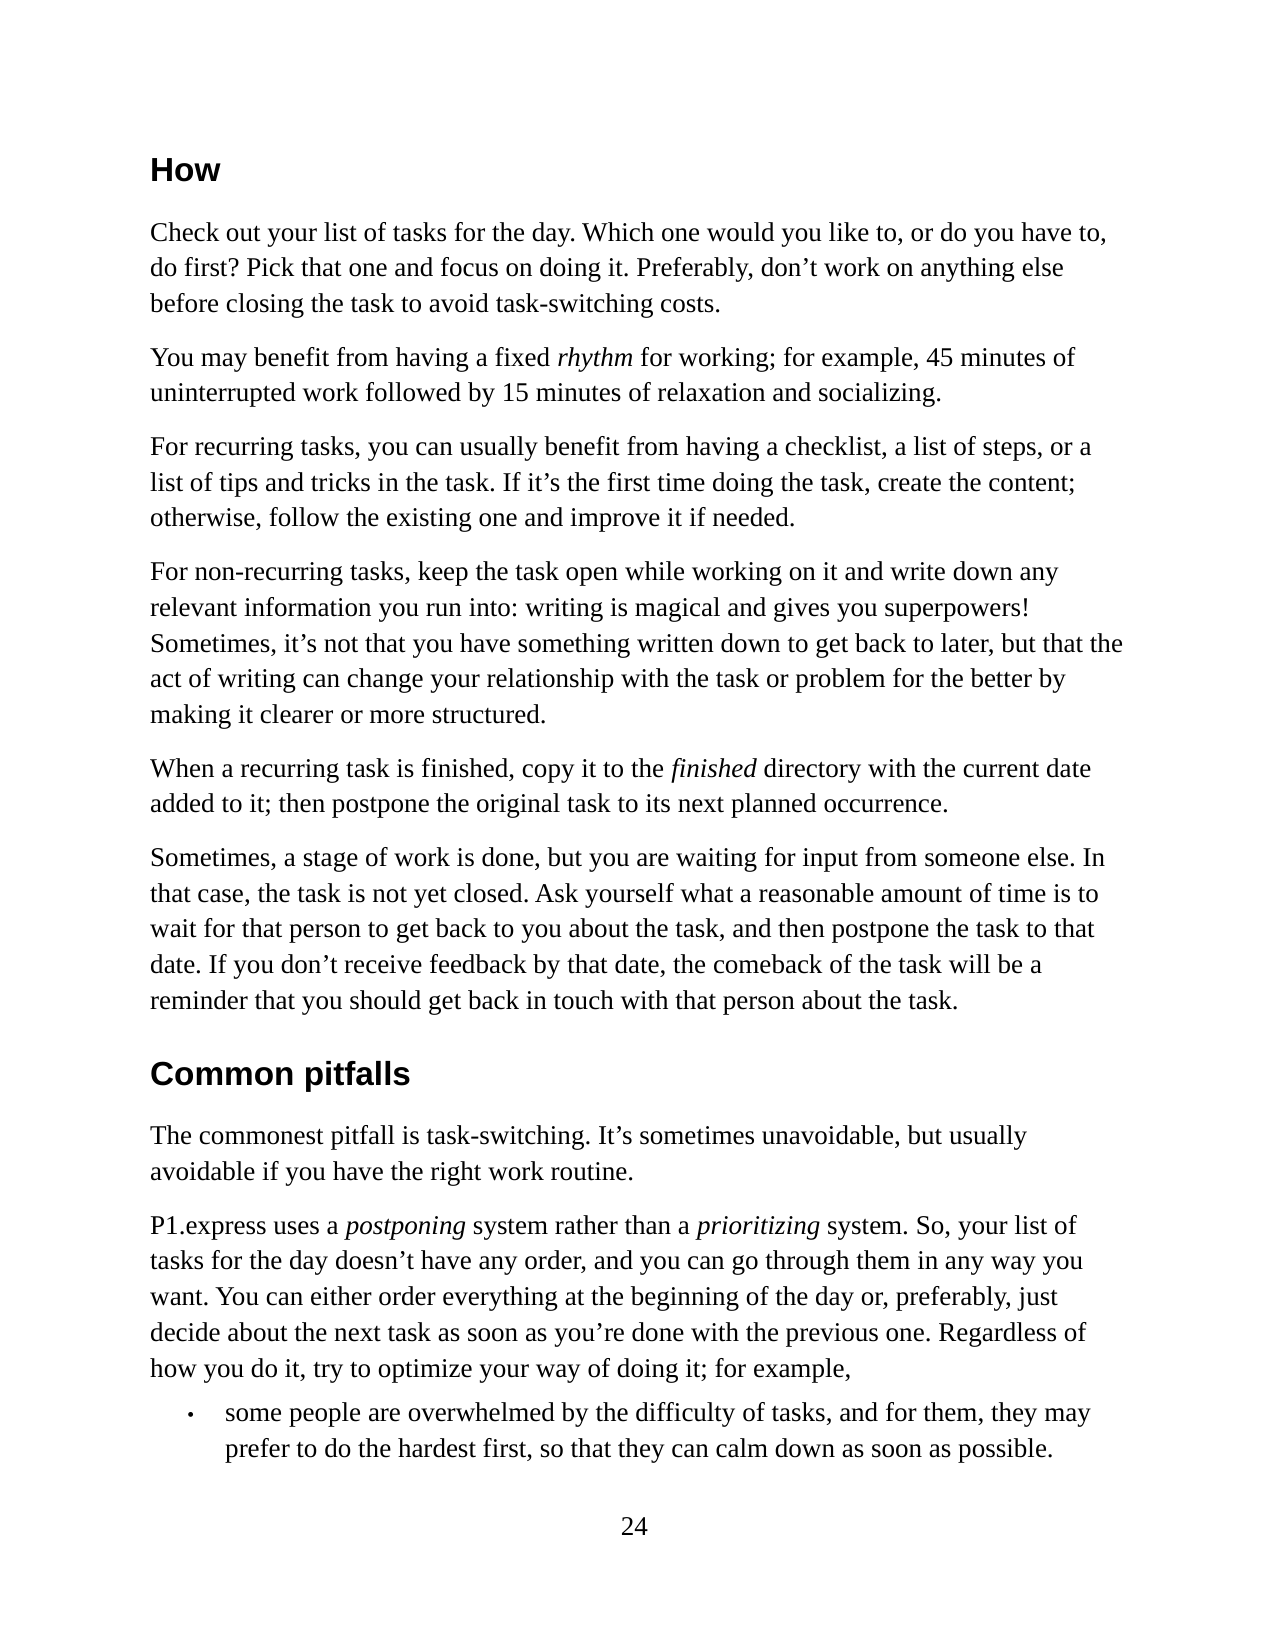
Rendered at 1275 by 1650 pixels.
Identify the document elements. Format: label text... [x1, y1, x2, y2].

text Sometimes, a stage of work is done, but you are waiting for input from someone else. In that case, the task is not yet closed. Ask yourself what a reasonable amount of time is to wait for that person to get back to you about the task, and then postpone the task to that date. If you don’t receive feedback by that date, the comeback of the task will be a reminder that you should get back in touch with that person about the task. [150, 841, 1125, 1015]
text Check out your list of tasks for the day. Which one would you like to, or do you have to, do first? Pick that one and focus on doing it. Preferably, don’t work on anything else before closing the task to avoid task-switching costs. [150, 216, 1125, 318]
text For recurring tasks, you can usually benefit from having a checklist, a list of steps, or a list of tips and tricks in the task. If it’s the first time doing the task, create the content; otherwise, follow the existing one and improve it if needed. [150, 430, 1125, 533]
text When a recurring task is finished, copy it to the finished directory with the current date added to it; then postpone the original task to its next planned occurrence. [150, 752, 1125, 819]
text For non-recurring tasks, keep the task open while working on it and write down any relevant information you run into: writing is magical and gives you superpowers! Sometimes, it’s not that you have something written down to get back to later, but that the act of writing can change your relationship with the task or problem for the better by making it clearer or more structured. [150, 555, 1125, 729]
list some people are overwhelmed by the difficulty of tasks, and for them, they may prefer to do the hardest first, so that they can calm down as soon as possible. [187, 1396, 1125, 1463]
subtitle Common pitfalls [150, 1054, 1125, 1092]
subtitle How [150, 150, 1125, 188]
text P1.express uses a postponing system rather than a prioritizing system. So, your list of tasks for the day doesn’t have any order, and you can go through them in any way you want. You can either order everything at the beginning of the day or, preferably, just decide about the next task as soon as you’re done with the previous one. Regardless of how you do it, try to optimize your way of doing it; for example, [150, 1209, 1125, 1383]
text You may benefit from having a fixed rhythm for working; for example, 45 minutes of uninterrupted work followed by 15 minutes of relaxation and socializing. [150, 341, 1125, 408]
text The commonest pitfall is task-switching. It’s sometimes unavoidable, but usually avoidable if you have the right work routine. [150, 1119, 1125, 1186]
